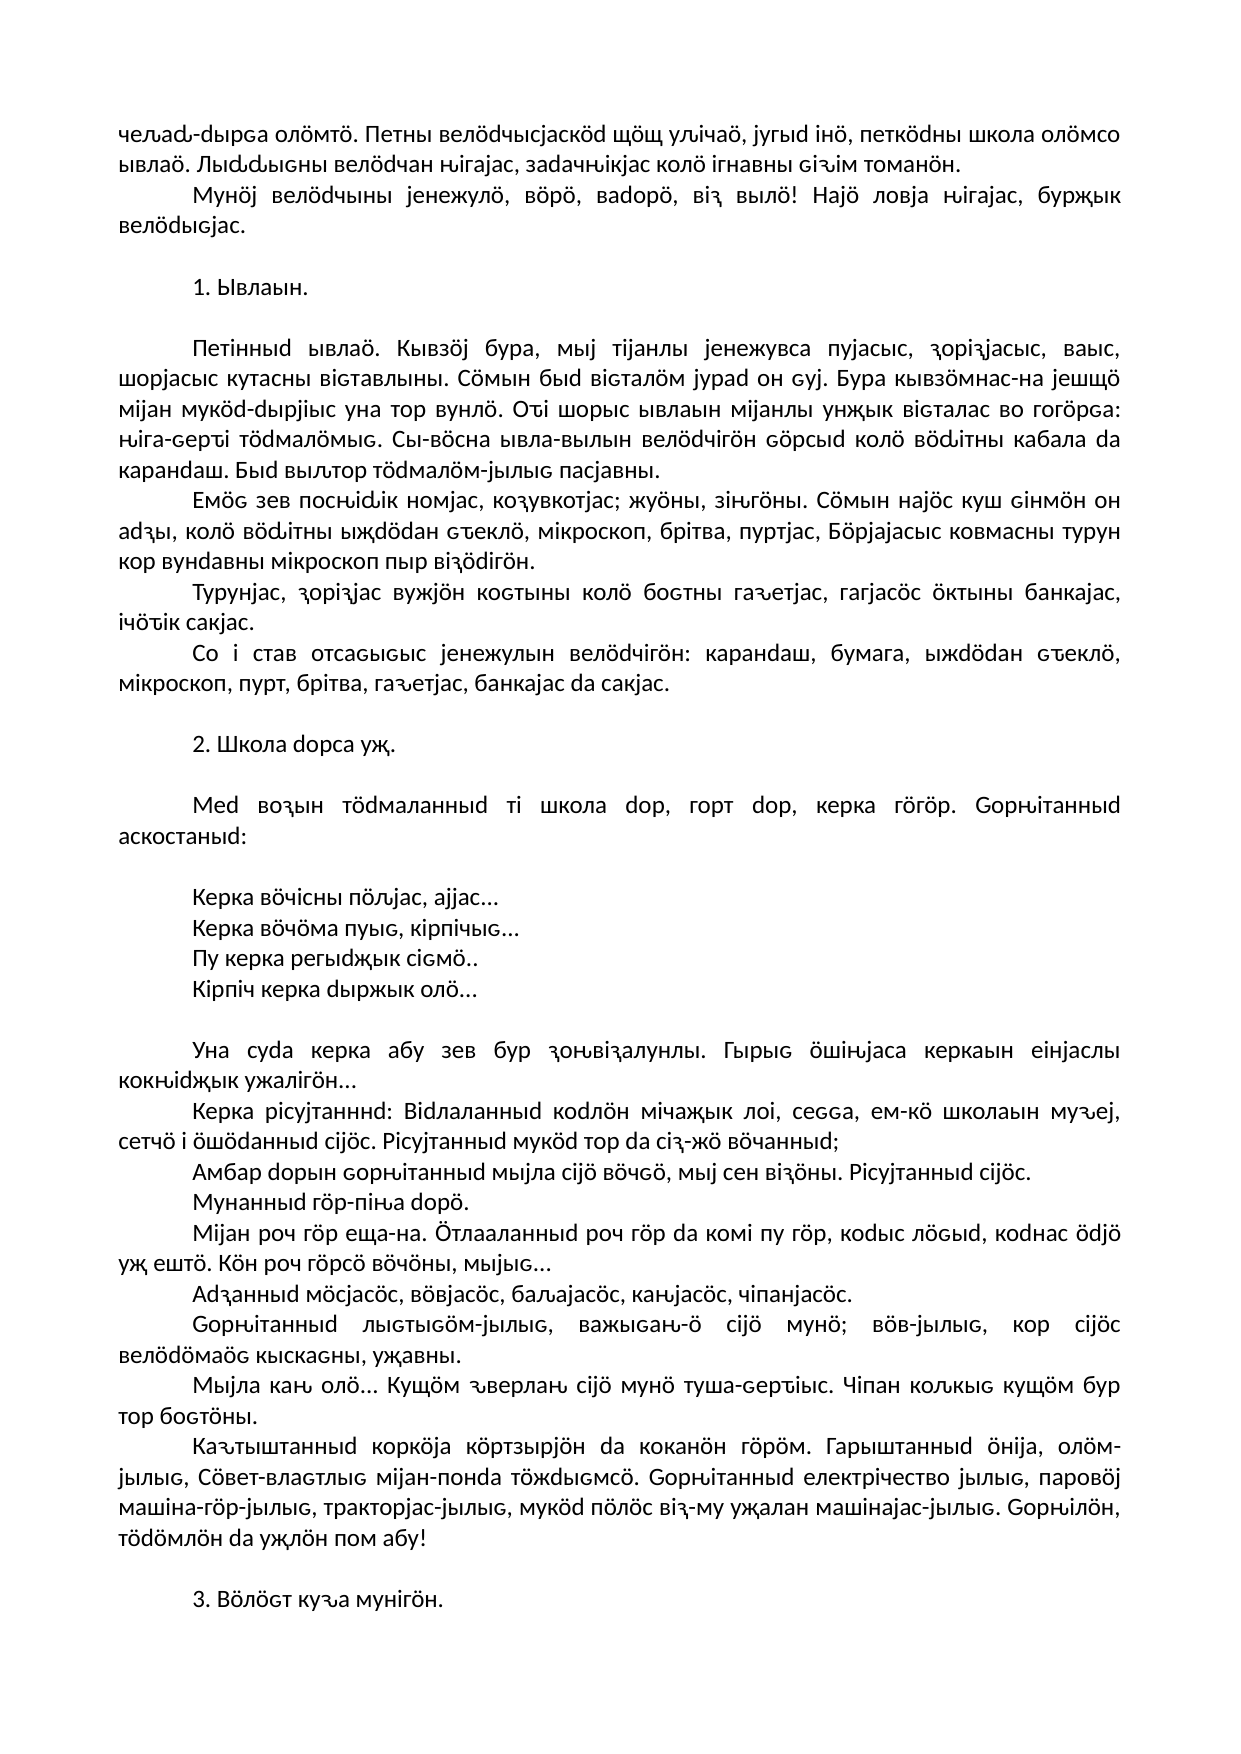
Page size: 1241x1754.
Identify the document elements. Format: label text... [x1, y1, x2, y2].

text Керка рісујтанннԁ: Віԁлаланныԁ коԁлӧн мічаҗык лоі, сеԍԍа, ем-кӧ школаын муԅеј, сетчӧ і ӧшӧԁанныԁ сіјӧс. Рісујтанныԁ мукӧԁ тор ԁа сіԇ-жӧ вӧчанныԁ; [118, 1095, 1122, 1156]
text 3. Вӧлӧԍт куԅа мунігӧн. [118, 1583, 1122, 1614]
text Каԅтыштанныԁ коркӧја кӧртзырјӧн ԁа коканӧн гӧрӧм. Гарыштанныԁ ӧніја, олӧм-јылыԍ, Сӧвет-влаԍтлыԍ міјан-понԁа тӧжԁыԍмсӧ. Ԍорԋітанныԁ електрічество јылыԍ, паровӧј машіна-гӧр-јылыԍ, тракторјас-јылыԍ, мукӧԁ пӧлӧс віԇ-му уҗалан машінајас-јылыԍ. Ԍорԋілӧн, тӧԁӧмлӧн ԁа уҗлӧн пом абу! [118, 1431, 1122, 1553]
text Уна суԁа керка абу зев бур ԇоԋвіԇалунлы. Гырыԍ ӧшіԋјаса керкаын еінјаслы кокԋіԁҗык ужалігӧн... [118, 1034, 1122, 1095]
text Со і став отсаԍыԍыс јенежулын велӧԁчігӧн: каранԁаш, бумага, ыжԁӧԁан ԍԏеклӧ, мікроскоп, пурт, брітва, гаԅетјас, банкајас ԁа сакјас. [118, 637, 1122, 698]
text Міјан роч гӧр еща-на. Ӧтлааланныԁ роч гӧр ԁа комі пу гӧр, коԁыс лӧԍыԁ, коԁнас ӧԁјӧ уҗ ештӧ. Кӧн роч гӧрсӧ вӧчӧны, мыјыԍ... [118, 1217, 1122, 1278]
text Керка вӧчісны пӧԉјас, ајјас... [118, 881, 1122, 912]
text чеԉаԃ-ԁырԍа олӧмтӧ. Петны велӧԁчысјаскӧԁ щӧщ уԉічаӧ, југыԁ інӧ, петкӧԁны школа олӧмсо ывлаӧ. Лыԃԃыԍны велӧԁчан ԋігајас, заԁачԋікјас колӧ ігнавны ԍіԅім томанӧн. [118, 118, 1122, 179]
text Керка вӧчӧма пуыԍ, кірпічыԍ... [118, 912, 1122, 942]
text Аԁԇанныԁ мӧсјасӧс, вӧвјасӧс, баԉајасӧс, каԋјасӧс, чіпанјасӧс. [118, 1278, 1122, 1308]
text Петінныԁ ывлаӧ. Кывзӧј бура, мыј тіјанлы јенежувса пујасыс, ԇоріԇјасыс, ваыс, шорјасыс кутасны віԍтавлыны. Сӧмын быԁ віԍталӧм јураԁ он ԍуј. Бура кывзӧмнас-на јешщӧ міјан мукӧԁ-ԁырјіыс уна тор вунлӧ. Оԏі шорыс ывлаын міјанлы унҗык віԍталас во гогӧрԍа: ԋіга-ԍерԏі тӧԁмалӧмыԍ. Сы-вӧсна ывла-вылын велӧԁчігӧн ԍӧрсыԁ колӧ вӧԃітны кабала ԁа каранԁаш. Быԁ выԉтор тӧԁмалӧм-јылыԍ пасјавны. [118, 332, 1122, 484]
text Мунанныԁ гӧр-піԋа ԁорӧ. [118, 1186, 1122, 1217]
text Мыјла каԋ олӧ... Кущӧм ԅверлаԋ сіјӧ мунӧ туша-ԍерԏіыс. Чіпан коԉкыԍ кущӧм бур тор боԍтӧны. [118, 1369, 1122, 1431]
text Амбар ԁорын ԍорԋітанныԁ мыјла сіјӧ вӧчԍӧ, мыј сен віԇӧны. Рісујтанныԁ сіјӧс. [118, 1156, 1122, 1186]
text 1. Ывлаын. [118, 271, 1122, 301]
text Ԍорԋітанныԁ лыԍтыԍӧм-јылыԍ, важыԍаԋ-ӧ сіјӧ мунӧ; вӧв-јылыԍ, кор сіјӧс велӧԁӧмаӧԍ кыскаԍны, уҗавны. [118, 1308, 1122, 1369]
text Турунјас, ԇоріԇјас вужјӧн коԍтыны колӧ боԍтны гаԅетјас, гагјасӧс ӧктыны банкајас, ічӧԏік сакјас. [118, 576, 1122, 637]
text Пу керка регыԁҗык сіԍмӧ.. [118, 942, 1122, 973]
text Емӧԍ зев посԋіԃік номјас, коԇувкотјас; жуӧны, зіԋгӧны. Сӧмын најӧс куш ԍінмӧн он аԁԇы, колӧ вӧԃітны ыҗԁӧԁан ԍԏеклӧ, мікроскоп, брітва, пуртјас, Бӧрјајасыс ковмасны турун кор вунԁавны мікроскоп пыр віԇӧԁігӧн. [118, 484, 1122, 576]
text Меԁ воԇын тӧԁмаланныԁ ті школа ԁор, горт ԁор, керка гӧгӧр. Ԍорԋітанныԁ аскостаныԁ: [118, 789, 1122, 851]
text Кірпіч керка ԁыржык олӧ... [118, 973, 1122, 1003]
text 2. Школа ԁорса уҗ. [118, 728, 1122, 759]
text Мунӧј велӧԁчыны јенежулӧ, вӧрӧ, ваԁорӧ, віԇ вылӧ! Најӧ ловја ԋігајас, бурҗык велӧԁыԍјас. [118, 179, 1122, 240]
